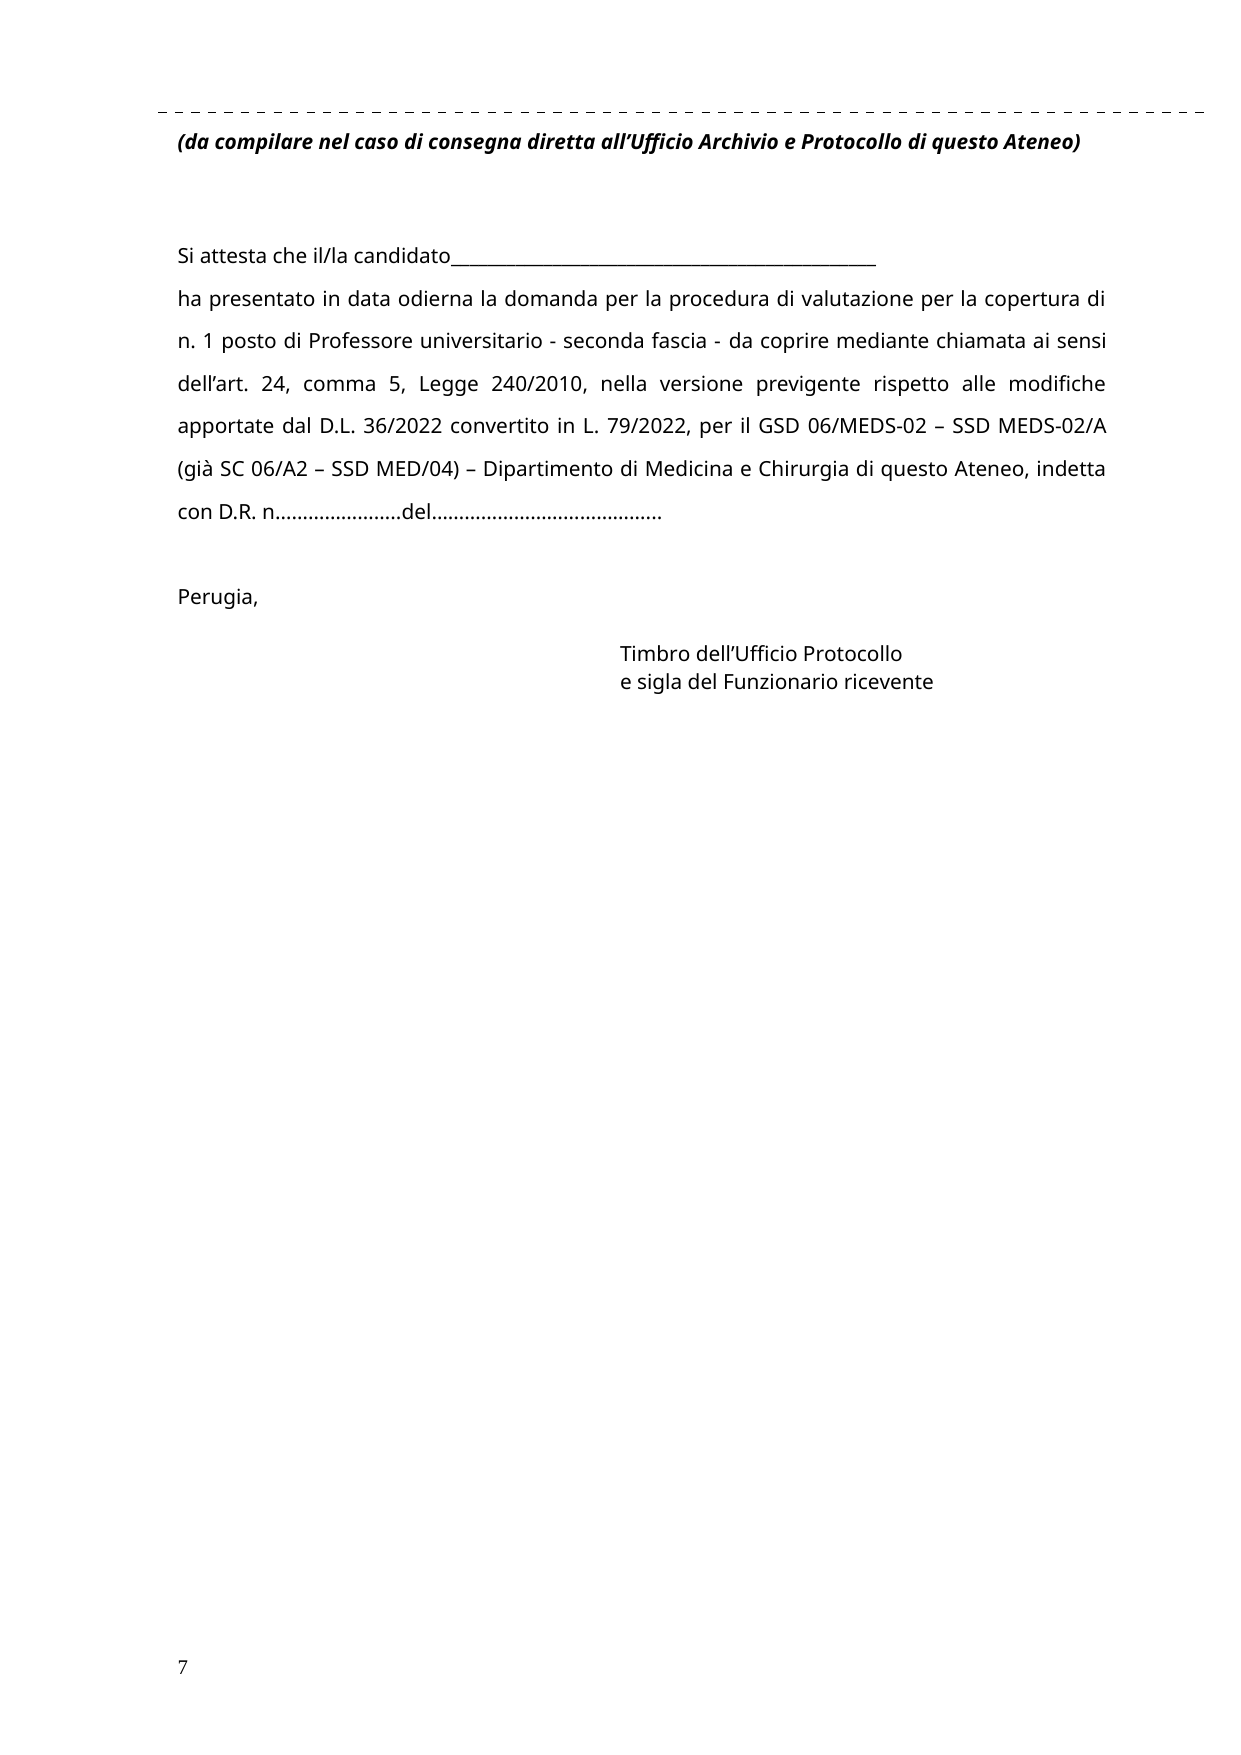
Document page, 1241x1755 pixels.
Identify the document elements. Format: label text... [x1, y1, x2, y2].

text e sigla del Funzionario ricevente [177, 667, 1107, 696]
text ha presentato in data odierna la domanda per la procedura di valutazione per la copertura di n. 1 posto di Professore universitario - seconda fascia - da coprire mediante chiamata ai sensi dell’art. 24, comma 5, Legge 240/2010, nella versione previgente rispetto alle modifiche apportate dal D.L. 36/2022 convertito in L. 79/2022, per il GSD 06/MEDS-02 – SSD MEDS-02/A (già SC 06/A2 – SSD MED/04) – Dipartimento di Medicina e Chirurgia di questo Ateneo, indetta con D.R. n…………………..del…………………………………... [177, 284, 1107, 525]
text Perugia, [177, 582, 1107, 611]
text Timbro dell’Ufficio Protocollo [177, 639, 1107, 667]
text Si attesta che il/la candidato______________________________________________ [177, 241, 1107, 270]
text (da compilare nel caso di consegna diretta all’Ufficio Archivio e Protocollo di questo Ateneo) [177, 127, 1107, 156]
